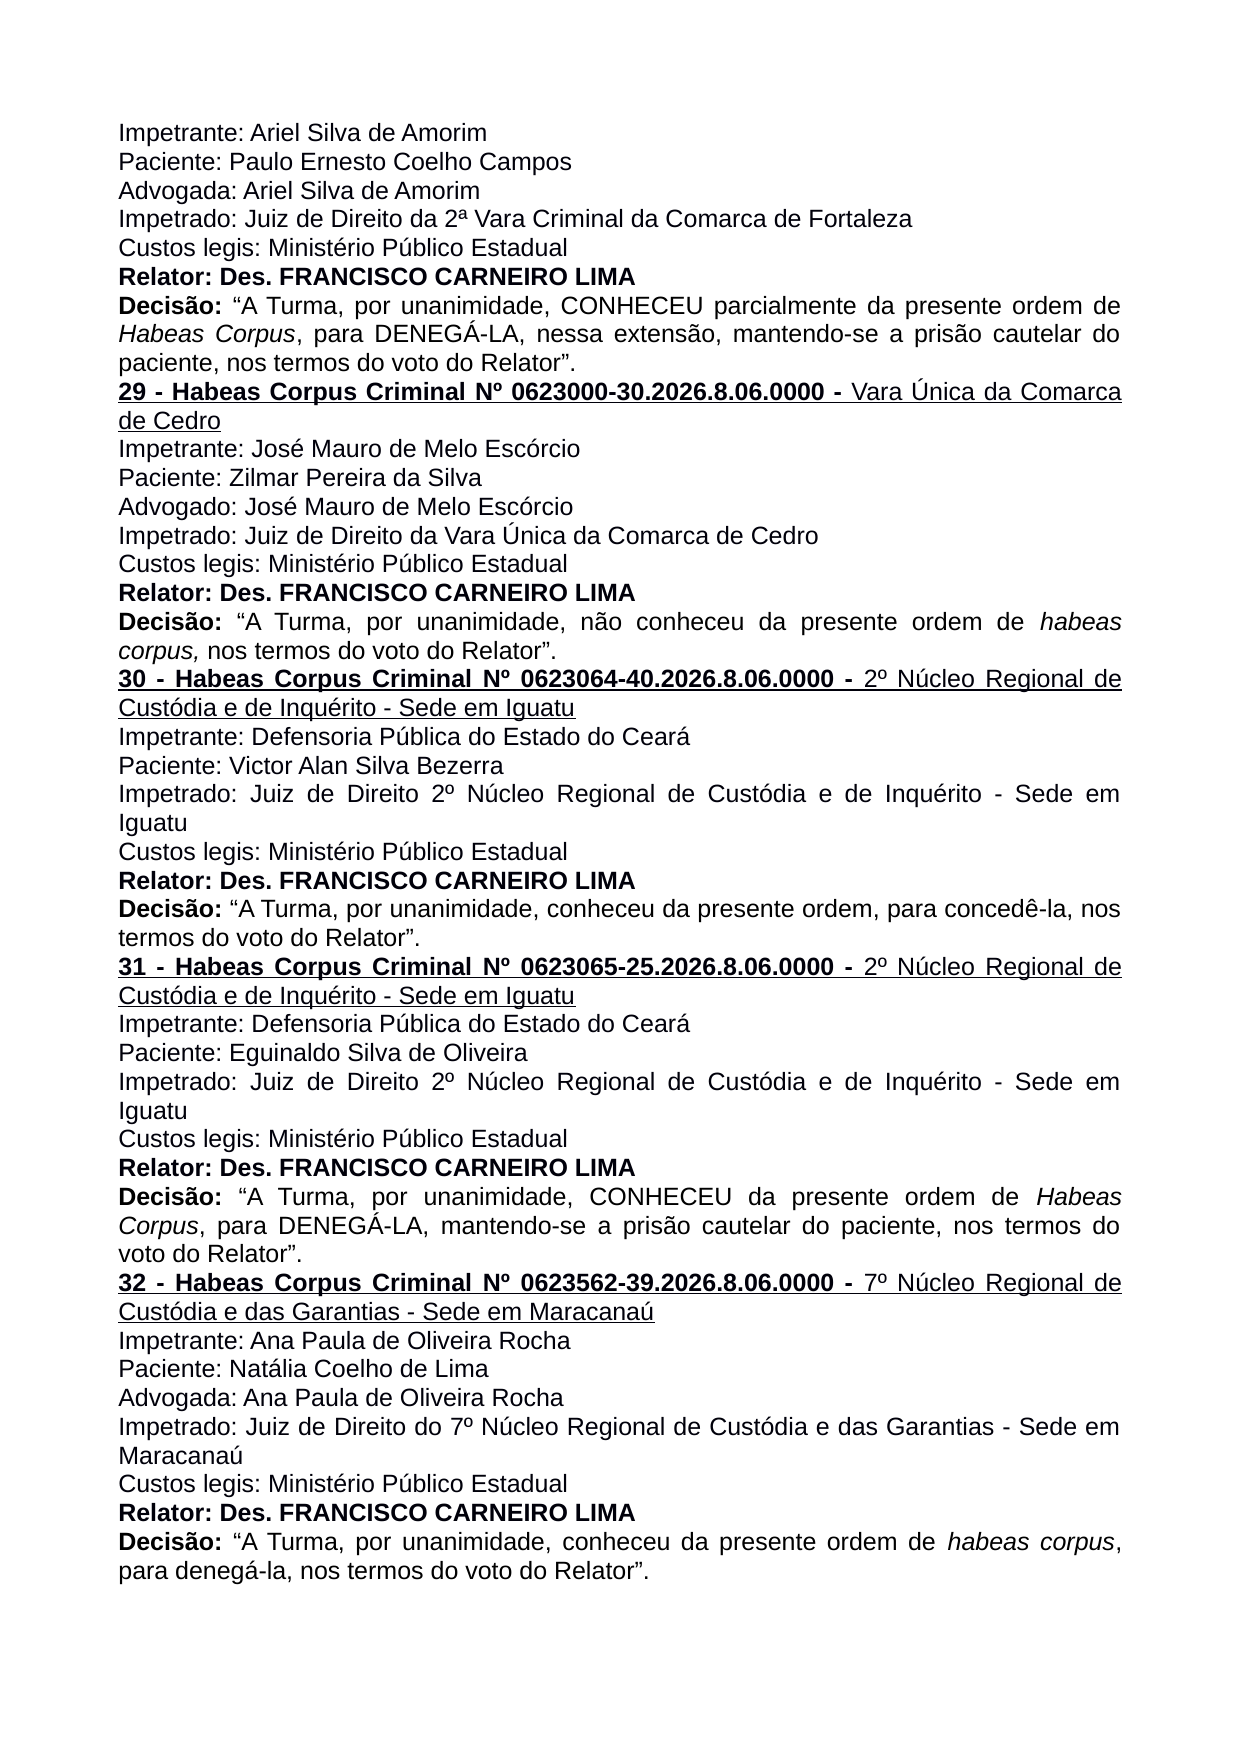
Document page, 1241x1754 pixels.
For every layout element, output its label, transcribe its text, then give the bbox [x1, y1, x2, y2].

text Impetrante: José Mauro de Melo Escórcio [118, 434, 1122, 463]
text Decisão: “A Turma, por unanimidade, conheceu da presente ordem de habeas corpus, para denegá-la, nos termos do voto do Relator”. [118, 1527, 1122, 1584]
text Advogada: Ariel Silva de Amorim [118, 176, 1122, 204]
text Relator: Des. FRANCISCO CARNEIRO LIMA [118, 1153, 1122, 1182]
text Impetrado: Juiz de Direito 2º Núcleo Regional de Custódia e de Inquérito - Sede em Iguatu [118, 1067, 1122, 1124]
text Paciente: Zilmar Pereira da Silva [118, 463, 1122, 492]
text Custos legis: Ministério Público Estadual [118, 1469, 1122, 1498]
text Decisão: “A Turma, por unanimidade, não conheceu da presente ordem de habeas corpus, nos termos do voto do Relator”. [118, 607, 1122, 664]
text Relator: Des. FRANCISCO CARNEIRO LIMA [118, 262, 1122, 291]
text Impetrante: Ariel Silva de Amorim [118, 118, 1122, 147]
text Custódia e das Garantias - Sede em Maracanaú [118, 1294, 1122, 1326]
text 32 - Habeas Corpus Criminal Nº 0623562-39.2026.8.06.0000 - 7º Núcleo Regional de [118, 1268, 1122, 1293]
text Impetrante: Defensoria Pública do Estado do Ceará [118, 1009, 1122, 1038]
text de Cedro [118, 403, 1122, 434]
text Advogado: José Mauro de Melo Escórcio [118, 492, 1122, 521]
text 31 - Habeas Corpus Criminal Nº 0623065-25.2026.8.06.0000 - 2º Núcleo Regional de [118, 952, 1122, 977]
text Impetrado: Juiz de Direito da Vara Única da Comarca de Cedro [118, 521, 1122, 549]
text Decisão: “A Turma, por unanimidade, conheceu da presente ordem, para concedê-la, nos termos do voto do Relator”. [118, 894, 1122, 952]
text Custos legis: Ministério Público Estadual [118, 549, 1122, 578]
text Custos legis: Ministério Público Estadual [118, 837, 1122, 866]
text Impetrado: Juiz de Direito do 7º Núcleo Regional de Custódia e das Garantias - Sede em Maracanaú [118, 1412, 1122, 1469]
text Advogada: Ana Paula de Oliveira Rocha [118, 1383, 1122, 1412]
text Impetrante: Ana Paula de Oliveira Rocha [118, 1326, 1122, 1354]
text Impetrado: Juiz de Direito da 2ª Vara Criminal da Comarca de Fortaleza [118, 204, 1122, 233]
text Paciente: Victor Alan Silva Bezerra [118, 751, 1122, 779]
text Impetrado: Juiz de Direito 2º Núcleo Regional de Custódia e de Inquérito - Sede em Iguatu [118, 779, 1122, 837]
text 29 - Habeas Corpus Criminal Nº 0623000-30.2026.8.06.0000 - Vara Única da Comarca [118, 377, 1122, 402]
text 30 - Habeas Corpus Criminal Nº 0623064-40.2026.8.06.0000 - 2º Núcleo Regional de [118, 664, 1122, 689]
text Impetrante: Defensoria Pública do Estado do Ceará [118, 722, 1122, 751]
text Paciente: Natália Coelho de Lima [118, 1354, 1122, 1383]
text Decisão: “A Turma, por unanimidade, CONHECEU parcialmente da presente ordem de Habeas Corpus, para DENEGÁ-LA, nessa extensão, mantendo-se a prisão cautelar do paciente, nos termos do voto do Relator”. [118, 291, 1122, 377]
text Relator: Des. FRANCISCO CARNEIRO LIMA [118, 866, 1122, 894]
text Paciente: Eguinaldo Silva de Oliveira [118, 1038, 1122, 1067]
text Decisão: “A Turma, por unanimidade, CONHECEU da presente ordem de Habeas Corpus, para DENEGÁ-LA, mantendo-se a prisão cautelar do paciente, nos termos do voto do Relator”. [118, 1182, 1122, 1268]
text Relator: Des. FRANCISCO CARNEIRO LIMA [118, 578, 1122, 607]
text Custos legis: Ministério Público Estadual [118, 233, 1122, 262]
text Paciente: Paulo Ernesto Coelho Campos [118, 147, 1122, 176]
text Custos legis: Ministério Público Estadual [118, 1124, 1122, 1153]
text Custódia e de Inquérito - Sede em Iguatu [118, 978, 1122, 1009]
text Custódia e de Inquérito - Sede em Iguatu [118, 691, 1122, 722]
text Relator: Des. FRANCISCO CARNEIRO LIMA [118, 1498, 1122, 1527]
